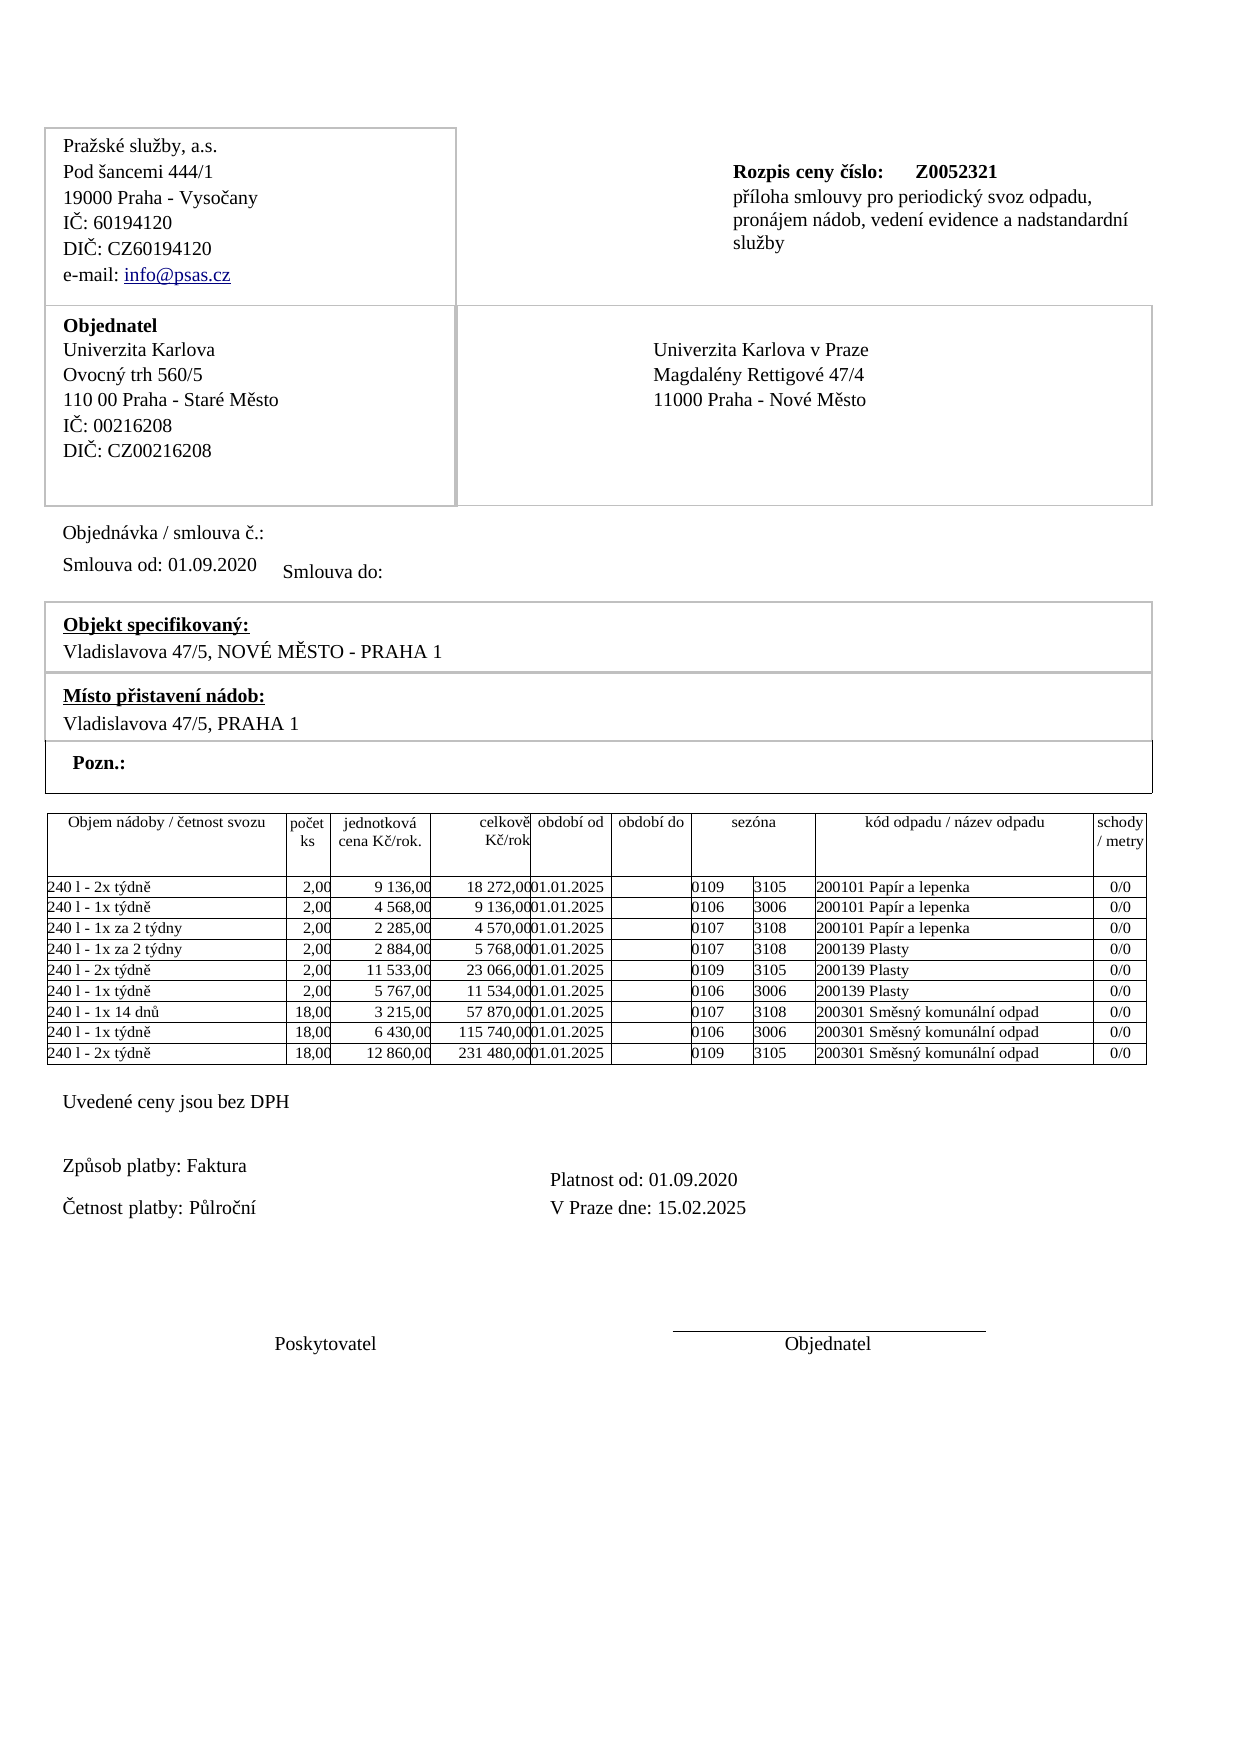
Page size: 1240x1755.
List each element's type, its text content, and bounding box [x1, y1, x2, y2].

table_cell 01.01.2025 [531, 940, 611, 959]
table_cell 2 285,00 [331, 919, 430, 939]
text Poskytovatel Objednatel [274, 1332, 1164, 1355]
table_cell 115 740,00 [431, 1023, 530, 1043]
table_cell 01.01.2025 [531, 961, 611, 980]
table_cell 240 l - 1x týdně [48, 1023, 286, 1043]
table_cell 0/0 [1094, 940, 1146, 959]
table_cell 240 l - 2x týdně [48, 877, 286, 897]
table_cell [612, 940, 691, 959]
text Uvedené ceny jsou bez DPH [62, 1090, 1164, 1113]
table_cell 2,00 [287, 898, 330, 918]
table_cell 231 480,00 [431, 1044, 530, 1064]
table_header celkově Kč/rok [431, 814, 530, 876]
table_cell 0107 [692, 919, 753, 939]
table_cell 3105 [754, 877, 815, 897]
text Objednávka / smlouva č.: Smlouva od: 01.09.2020 [62, 521, 268, 576]
table_cell 12 860,00 [331, 1044, 430, 1064]
table_cell 0/0 [1094, 981, 1146, 1001]
table_cell 11 534,00 [431, 981, 530, 1001]
table_cell 0/0 [1094, 1023, 1146, 1043]
table_cell 200101 Papír a lepenka [816, 919, 1093, 939]
table_cell 0106 [692, 981, 753, 1001]
table_cell Pozn.: [46, 742, 1152, 793]
table_cell 5 767,00 [331, 981, 430, 1001]
table_cell 0106 [692, 898, 753, 918]
table_cell 01.01.2025 [531, 1002, 611, 1022]
table_cell 0109 [692, 961, 753, 980]
table_cell Objednatel [46, 306, 454, 310]
table_cell 3105 [754, 1044, 815, 1064]
table_cell [612, 919, 691, 939]
table_header jednotková cena Kč/rok. [331, 814, 430, 876]
table_cell 3 215,00 [331, 1002, 430, 1022]
table_cell 240 l - 2x týdně [48, 961, 286, 980]
table_cell 200301 Směsný komunální odpad [816, 1023, 1093, 1043]
table_cell 3108 [754, 1002, 815, 1022]
table_header počet ks [287, 814, 330, 876]
table_cell 2,00 [287, 961, 330, 980]
table_cell 0/0 [1094, 1044, 1146, 1064]
table_cell 01.01.2025 [531, 898, 611, 918]
table_cell [458, 306, 1151, 310]
table_header Pražské služby, a.s. Pod šancemi 444/1 19000 Praha - Vysočany IČ: 60194120 DIČ: CZ60194120 e-mail: info@psas.cz [46, 129, 455, 305]
table_cell 3006 [754, 898, 815, 918]
table_header období do [612, 814, 691, 876]
table_header sezóna [692, 814, 815, 876]
table_cell 01.01.2025 [531, 1023, 611, 1043]
table_header schody / metry [1094, 814, 1146, 876]
text Smlouva do: [282, 559, 1164, 582]
table_cell 6 430,00 [331, 1023, 430, 1043]
table_cell 01.01.2025 [531, 919, 611, 939]
table_cell 01.01.2025 [531, 981, 611, 1001]
table_cell 200139 Plasty [816, 940, 1093, 959]
table_cell 5 768,00 [431, 940, 530, 959]
table_cell 240 l - 1x 14 dnů [48, 1002, 286, 1022]
table_cell 4 570,00 [431, 919, 530, 939]
table_cell 57 870,00 [431, 1002, 530, 1022]
table_cell 0109 [692, 1044, 753, 1064]
text Způsob platby: Faktura [62, 1154, 254, 1177]
table_cell 0106 [692, 1023, 753, 1043]
table_cell 200301 Směsný komunální odpad [816, 1044, 1093, 1064]
table_cell 0/0 [1094, 1002, 1146, 1022]
table_cell 0/0 [1094, 877, 1146, 897]
table_cell 0107 [692, 1002, 753, 1022]
table_cell 0/0 [1094, 898, 1146, 918]
table_cell 18,00 [287, 1044, 330, 1064]
table_cell 2 884,00 [331, 940, 430, 959]
table_cell [612, 898, 691, 918]
table_cell 4 568,00 [331, 898, 430, 918]
table_cell 240 l - 1x za 2 týdny [48, 919, 286, 939]
table_cell 200301 Směsný komunální odpad [816, 1002, 1093, 1022]
table_header Objekt specifikovaný: Vladislavova 47/5, NOVÉ MĚSTO - PRAHA 1 [46, 603, 1151, 671]
table_cell 2,00 [287, 919, 330, 939]
text Platnost od: 01.09.2020 [550, 1168, 1164, 1191]
table_cell [612, 1044, 691, 1064]
table_cell 3105 [754, 961, 815, 980]
table_cell 23 066,00 [431, 961, 530, 980]
table_cell 11 533,00 [331, 961, 430, 980]
table_cell Místo přistavení nádob: Vladislavova 47/5, PRAHA 1 [46, 674, 1151, 683]
table_cell [612, 961, 691, 980]
table_cell 9 136,00 [431, 898, 530, 918]
table_cell 18,00 [287, 1023, 330, 1043]
table_cell [612, 877, 691, 897]
table_cell 01.01.2025 [531, 877, 611, 897]
table_header Rozpis ceny číslo: Z0052321 příloha smlouvy pro periodický svoz odpadu, pronájem nádob, vedení evidence a nadstandardní služby [457, 127, 1152, 305]
table_cell [612, 1023, 691, 1043]
table_cell 2,00 [287, 981, 330, 1001]
table_header kód odpadu / název odpadu [816, 814, 1093, 876]
table_cell 240 l - 1x týdně [48, 981, 286, 1001]
table_cell 240 l - 1x týdně [48, 898, 286, 918]
table_cell 3108 [754, 940, 815, 959]
table_cell 240 l - 1x za 2 týdny [48, 940, 286, 959]
table_cell 240 l - 2x týdně [48, 1044, 286, 1064]
table_cell 18,00 [287, 1002, 330, 1022]
table_cell 18 272,00 [431, 877, 530, 897]
table_header Objem nádoby / četnost svozu [48, 814, 286, 876]
table_cell 200139 Plasty [816, 961, 1093, 980]
table_cell 2,00 [287, 940, 330, 959]
table_cell 0109 [692, 877, 753, 897]
table_cell 3006 [754, 981, 815, 1001]
table_cell 0/0 [1094, 961, 1146, 980]
table_cell 3108 [754, 919, 815, 939]
table_cell 0/0 [1094, 919, 1146, 939]
table_cell 2,00 [287, 877, 330, 897]
table_cell 200139 Plasty [816, 981, 1093, 1001]
table_header období od [531, 814, 611, 876]
table_cell 200101 Papír a lepenka [816, 898, 1093, 918]
table_cell [612, 981, 691, 1001]
table_cell 3006 [754, 1023, 815, 1043]
table_cell 200101 Papír a lepenka [816, 877, 1093, 897]
table_cell 9 136,00 [331, 877, 430, 897]
text Četnost platby: Půlroční V Praze dne: 15.02.2025 [62, 1196, 1164, 1219]
table_cell 0107 [692, 940, 753, 959]
table_cell [612, 1002, 691, 1022]
table_cell 01.01.2025 [531, 1044, 611, 1064]
